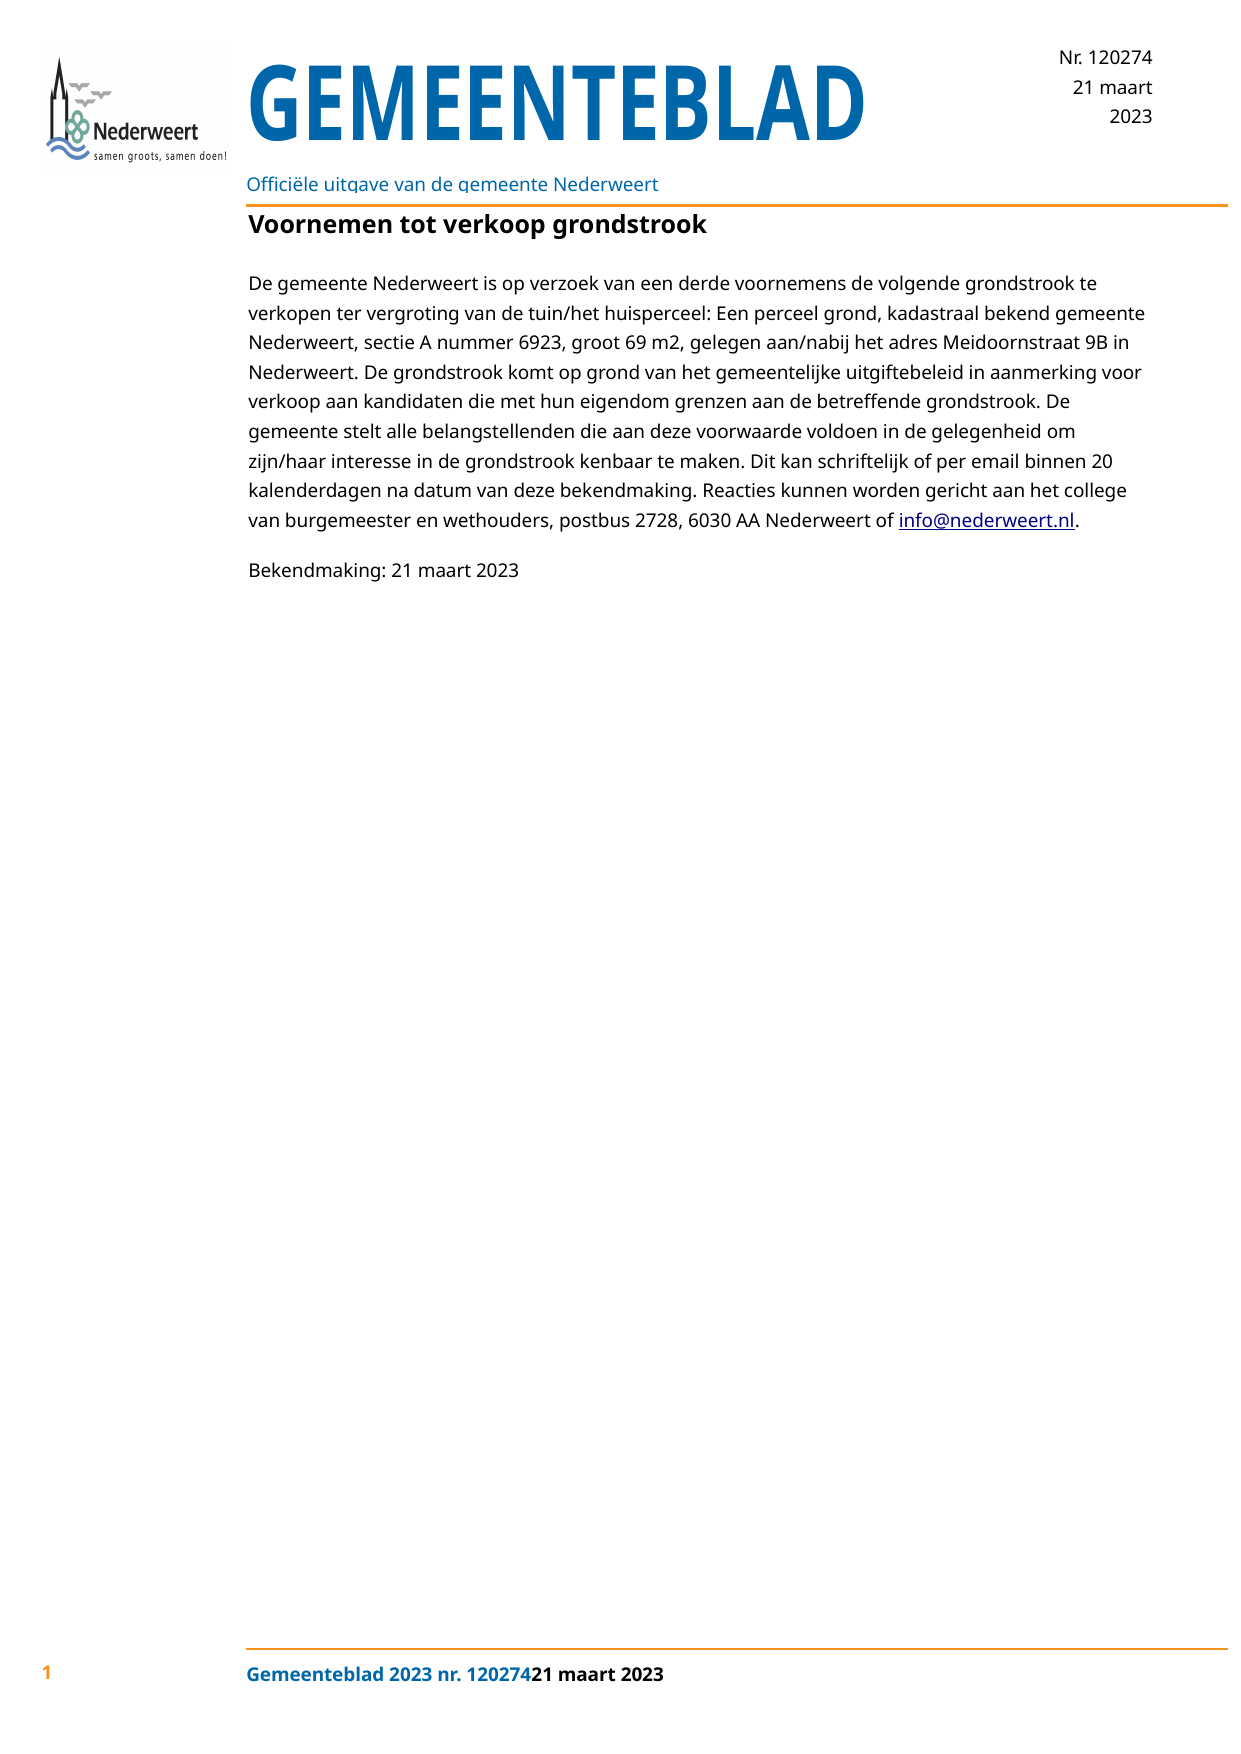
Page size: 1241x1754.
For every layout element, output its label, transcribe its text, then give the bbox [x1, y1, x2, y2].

text Voornemen tot verkoop grondstrook [248, 207, 1152, 241]
text Bekendmaking: 21 maart 2023 [248, 557, 1152, 583]
picture [41, 47, 231, 172]
text De gemeente Nederweert is op verzoek van een derde voornemens de volgende grondstrook te verkopen ter vergroting van de tuin/het huisperceel: Een perceel grond, kadastraal bekend gemeente Nederweert, sectie A nummer 6923, groot 69 m2, gelegen aan/nabij het adres Meidoornstraat 9B in Nederweert. De grondstrook komt op grond van het gemeentelijke uitgiftebeleid in aanmerking voor verkoop aan kandidaten die met hun eigendom grenzen aan de betreffende grondstrook. De gemeente stelt alle belangstellenden die aan deze voorwaarde voldoen in de gelegenheid om zijn/haar interesse in de grondstrook kenbaar te maken. Dit kan schriftelijk of per email binnen 20 kalenderdagen na datum van deze bekendmaking. Reacties kunnen worden gericht aan het college van burgemeester en wethouders, postbus 2728, 6030 AA Nederweert of info@nederweert.nl. [248, 270, 1152, 533]
